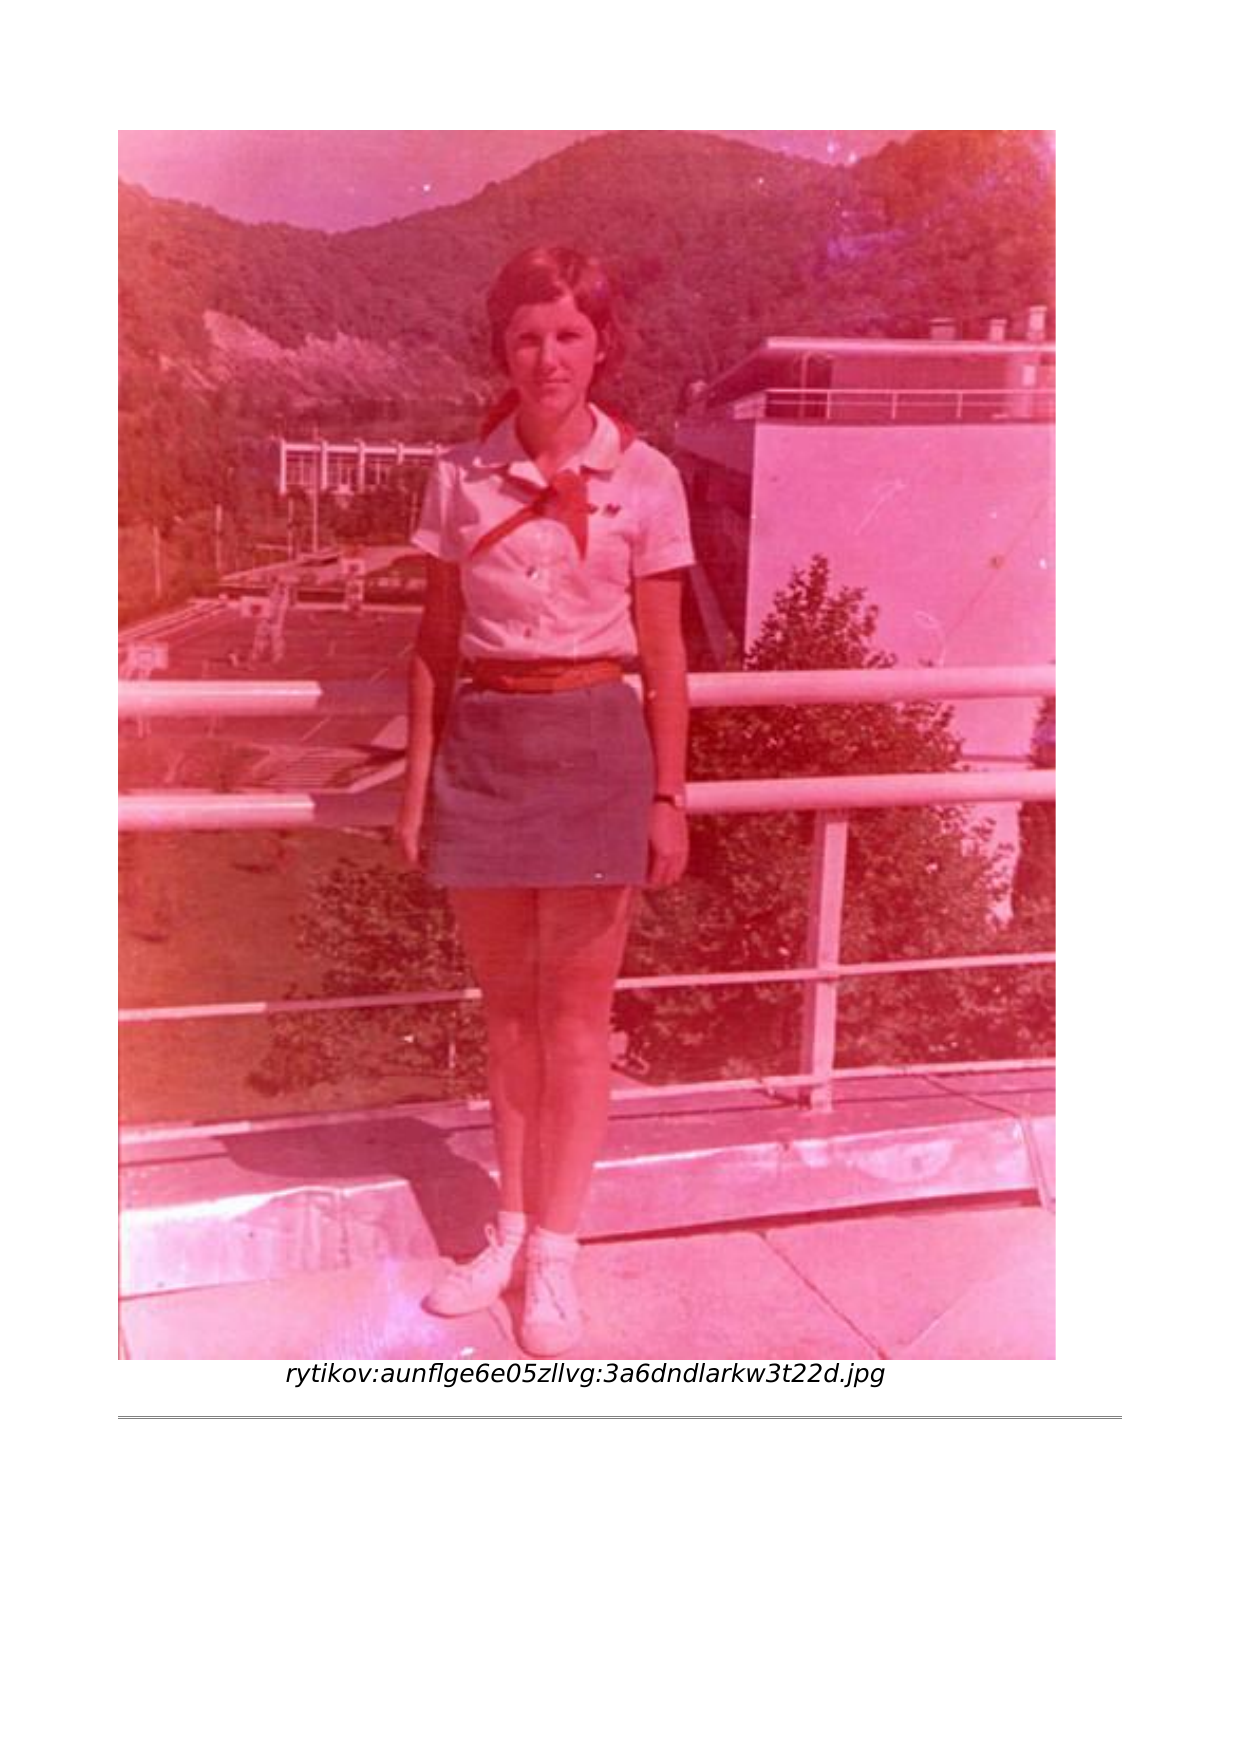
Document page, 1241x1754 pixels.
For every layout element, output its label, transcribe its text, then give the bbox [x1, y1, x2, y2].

picture [118, 130, 1056, 1360]
text rytikov:aunflge6e05zllvg:3a6dndlarkw3t22d.jpg [118, 1360, 1056, 1389]
